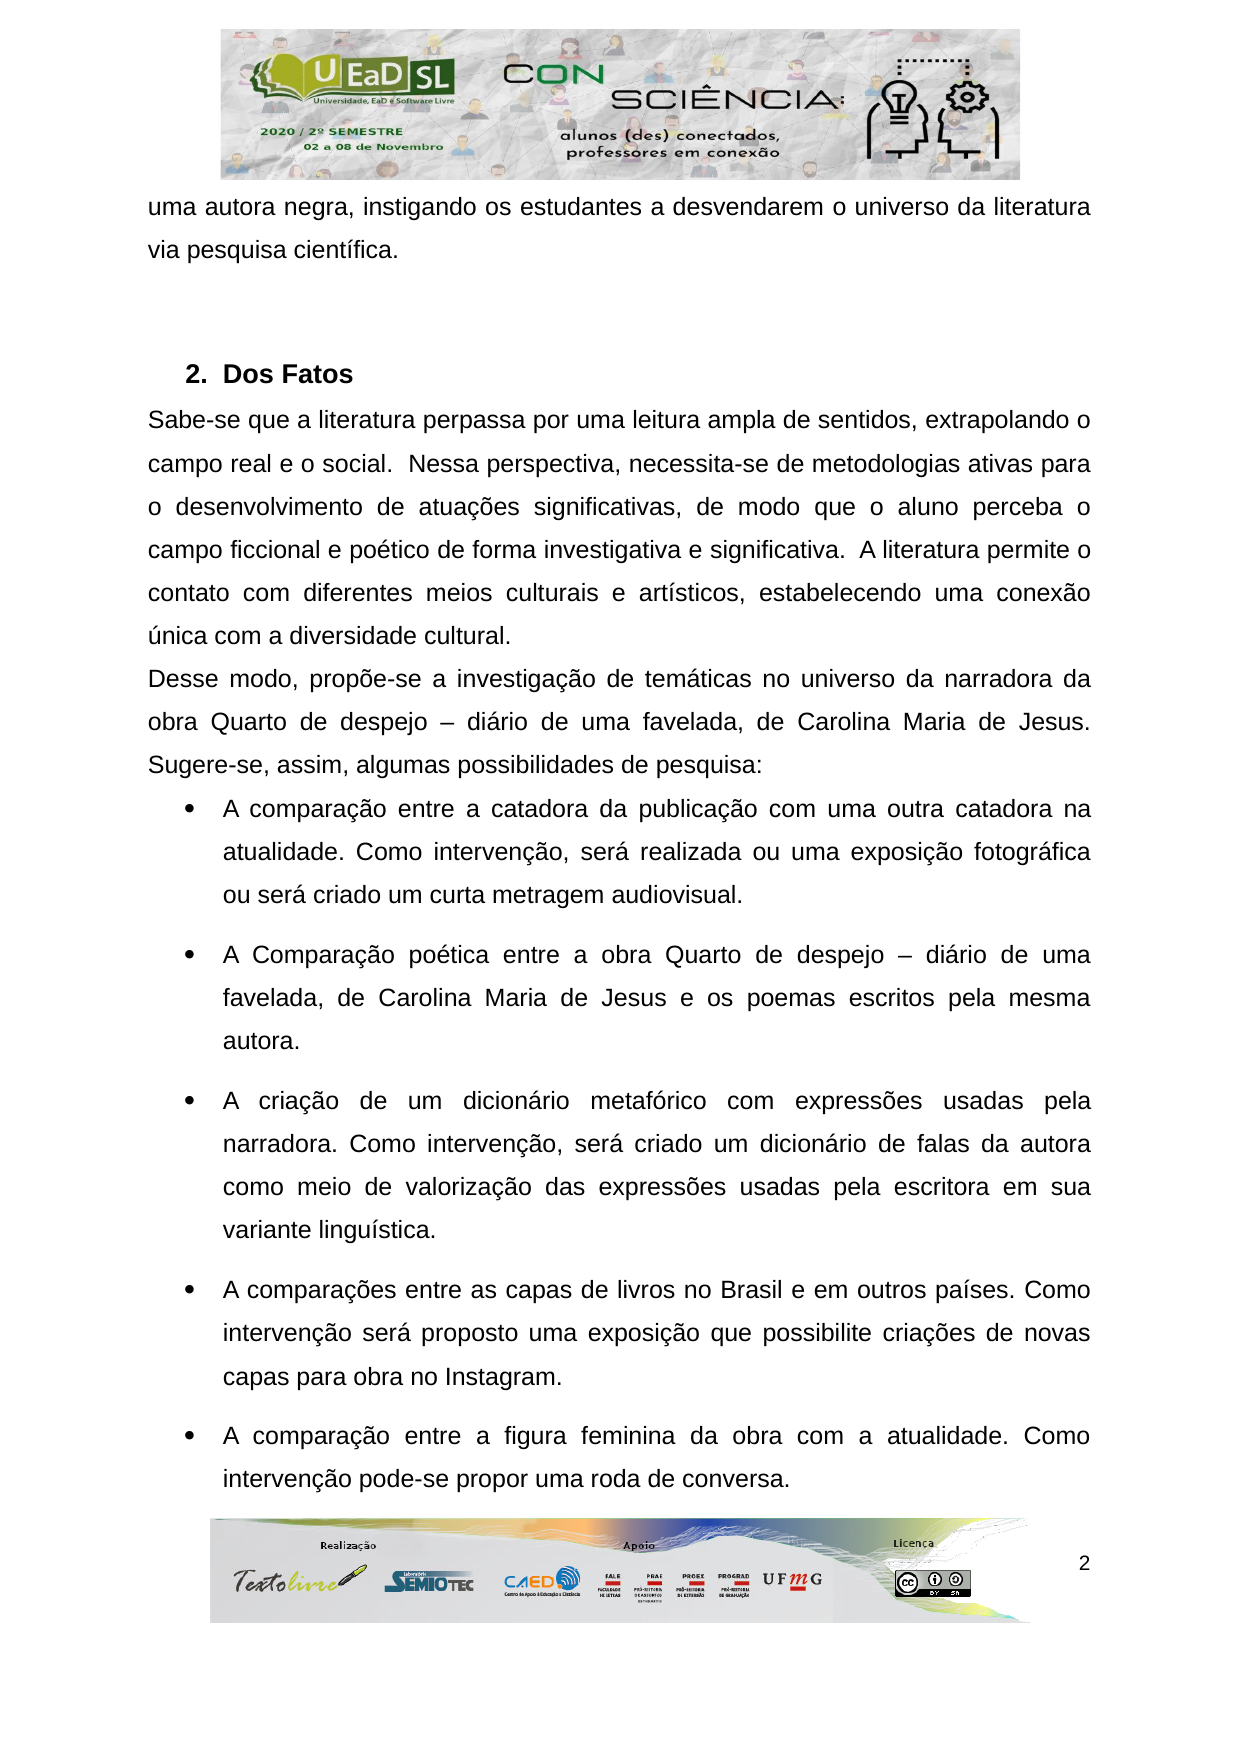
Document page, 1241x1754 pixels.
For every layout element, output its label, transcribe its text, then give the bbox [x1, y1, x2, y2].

text Desse modo, propõe-se a investigação de temáticas no universo da narradora da obra Quarto de despejo – diário de uma favelada, de Carolina Maria de Jesus. Sugere-se, assim, algumas possibilidades de pesquisa: [148, 664, 1092, 779]
text Sabe-se que a literatura perpassa por uma leitura ampla de sentidos, extrapolando o campo real e o social. Nessa perspectiva, necessita-se de metodologias ativas para o desenvolvimento de atuações significativas, de modo que o aluno perceba o campo ficcional e poético de forma investigativa e significativa. A literatura permite o contato com diferentes meios culturais e artísticos, estabelecendo uma conexão única com a diversidade cultural. [148, 405, 1092, 650]
text uma autora negra, instigando os estudantes a desvendarem o universo da literatura via pesquisa científica. [148, 192, 1092, 264]
list A criação de um dicionário metafórico com expressões usadas pela narradora. Como intervenção, será criado um dicionário de falas da autora como meio de valorização das expressões usadas pela escritora em sua variante linguística. [185, 1086, 1092, 1244]
list A comparação entre a figura feminina da obra com a atualidade. Como intervenção pode-se propor uma roda de conversa. [185, 1421, 1092, 1493]
list Dos Fatos [185, 358, 1092, 390]
list A comparações entre as capas de livros no Brasil e em outros países. Como intervenção será proposto uma exposição que possibilite criações de novas capas para obra no Instagram. [185, 1275, 1092, 1390]
list A comparação entre a catadora da publicação com uma outra catadora na atualidade. Como intervenção, será realizada ou uma exposição fotográfica ou será criado um curta metragem audiovisual. [185, 793, 1092, 909]
list A Comparação poética entre a obra Quarto de despejo – diário de uma favelada, de Carolina Maria de Jesus e os poemas escritos pela mesma autora. [185, 940, 1092, 1055]
